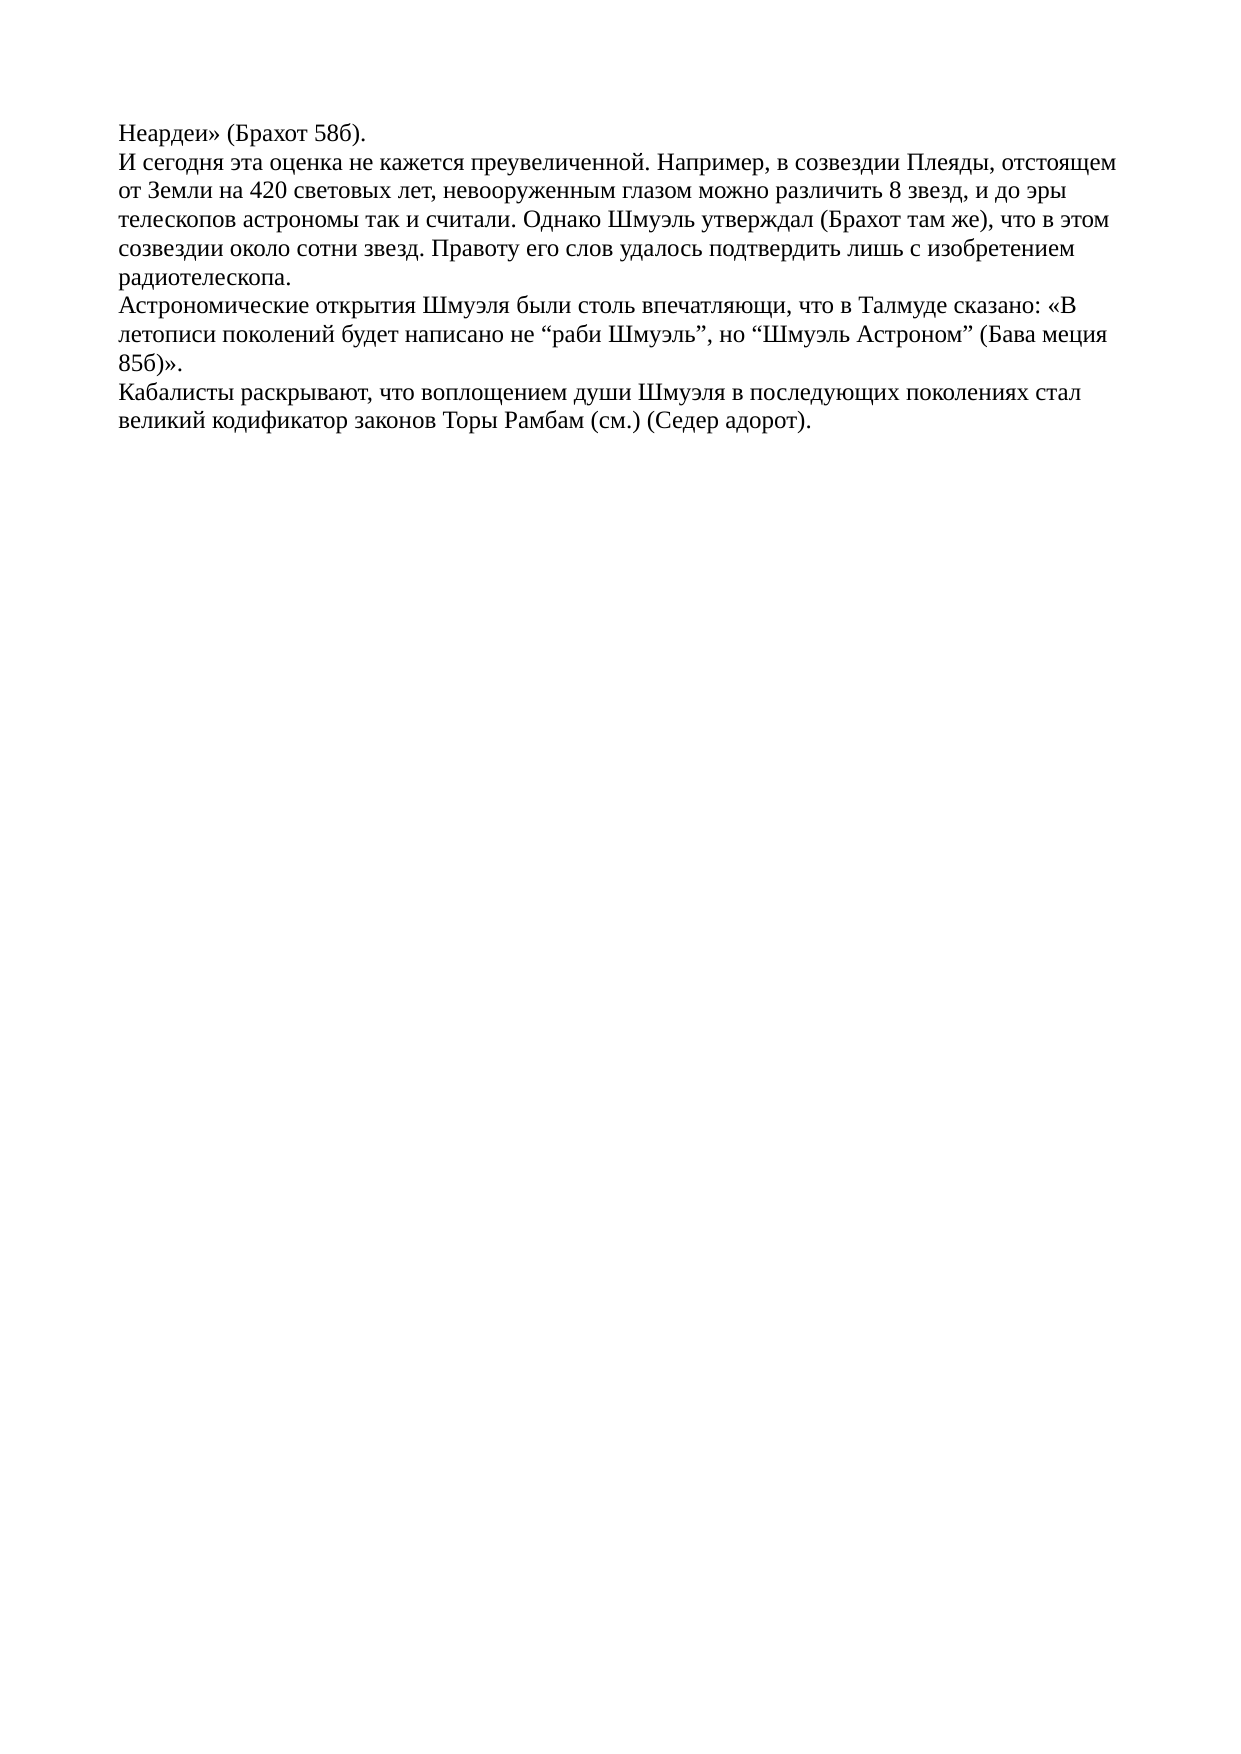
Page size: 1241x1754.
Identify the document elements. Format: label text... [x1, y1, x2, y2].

text Кабалисты раскрывают, что воплощением души Шмуэля в последующих поколениях стал великий кодификатор законов Торы Рамбам (см.) (Седер адорот). [118, 291, 1122, 348]
text И сегодня эта оценка не кажется преувеличенной. Например, в созвездии Плеяды, отстоящем от Земли на 420 световых лет, невооруженным глазом можно различить 8 звезд, и до эры телескопов астрономы так и считали. Однако Шмуэль утверждал (Брахот там же), что в этом созвездии около сотни звезд. Правоту его слов удалось подтвердить лишь с изобретением радиотелескопа. [118, 118, 1122, 204]
text Астрономические открытия Шмуэля были столь впечатляющи, что в Талмуде сказано: «В летописи поколений будет написано не “раби Шмуэль”, но “Шмуэль Астроном” (Бава меция 85б)». [118, 204, 1122, 291]
